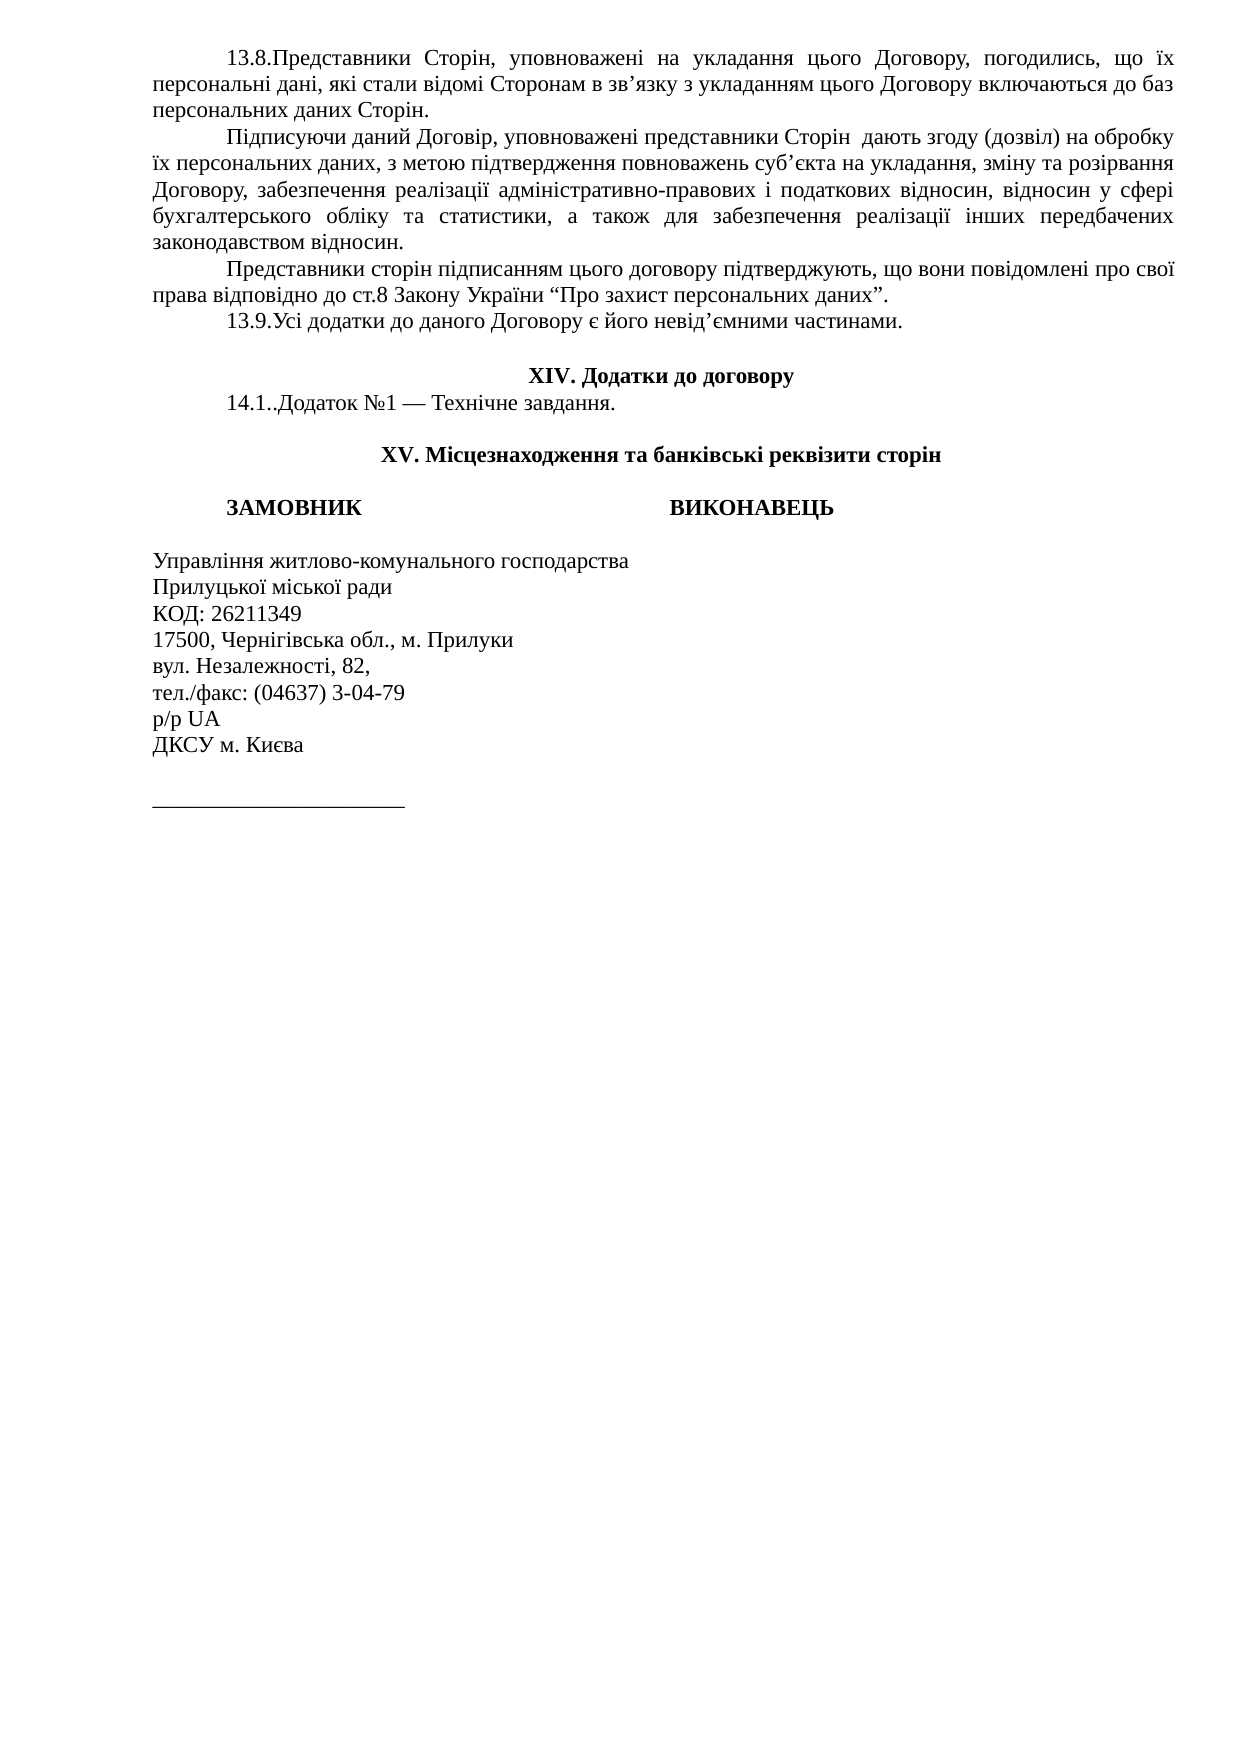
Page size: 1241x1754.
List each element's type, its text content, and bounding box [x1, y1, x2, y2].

text 13.9.Усі додатки до даного Договору є його невід’ємними частинами. [152, 307, 1176, 334]
text Представники сторін підписанням цього договору підтверджують, що вони повідомлені про свої права відповідно до ст.8 Закону України “Про захист персональних даних”. [152, 255, 1176, 307]
text 17500, Чернігівська обл., м. Прилуки [152, 626, 1176, 652]
text Управління житлово-комунального господарства [152, 547, 1176, 573]
text р/р UA [152, 705, 1176, 731]
text XIV. Додатки до договору [152, 362, 1176, 389]
text КОД: 26211349 [152, 600, 1176, 626]
text ДКСУ м. Києва [152, 731, 1176, 758]
text 14.1..Додаток №1 — Технічне завдання. [152, 389, 1176, 415]
text ______________________ [152, 784, 1176, 811]
text XV. Місцезнаходження та банківські реквізити сторін [152, 442, 1176, 468]
text Прилуцької міської ради [152, 573, 1176, 600]
text тел./факс: (04637) 3-04-79 [152, 679, 1176, 705]
text вул. Незалежності, 82, [152, 652, 1176, 679]
text ЗАМОВНИК ВИКОНАВЕЦЬ [152, 494, 1176, 521]
text 13.8.Представники Сторін, уповноважені на укладання цього Договору, погодились, що їх персональні дані, які стали відомі Сторонам в зв’язку з укладанням цього Договору включаються до баз персональних даних Сторін. [152, 44, 1176, 123]
text Підписуючи даний Договір, уповноважені представники Сторін дають згоду (дозвіл) на обробку їх персональних даних, з метою підтвердження повноважень суб’єкта на укладання, зміну та розірвання Договору, забезпечення реалізації адміністративно-правових і податкових відносин, відносин у сфері бухгалтерського обліку та статистики, а також для забезпечення реалізації інших передбачених законодавством відносин. [152, 123, 1176, 255]
